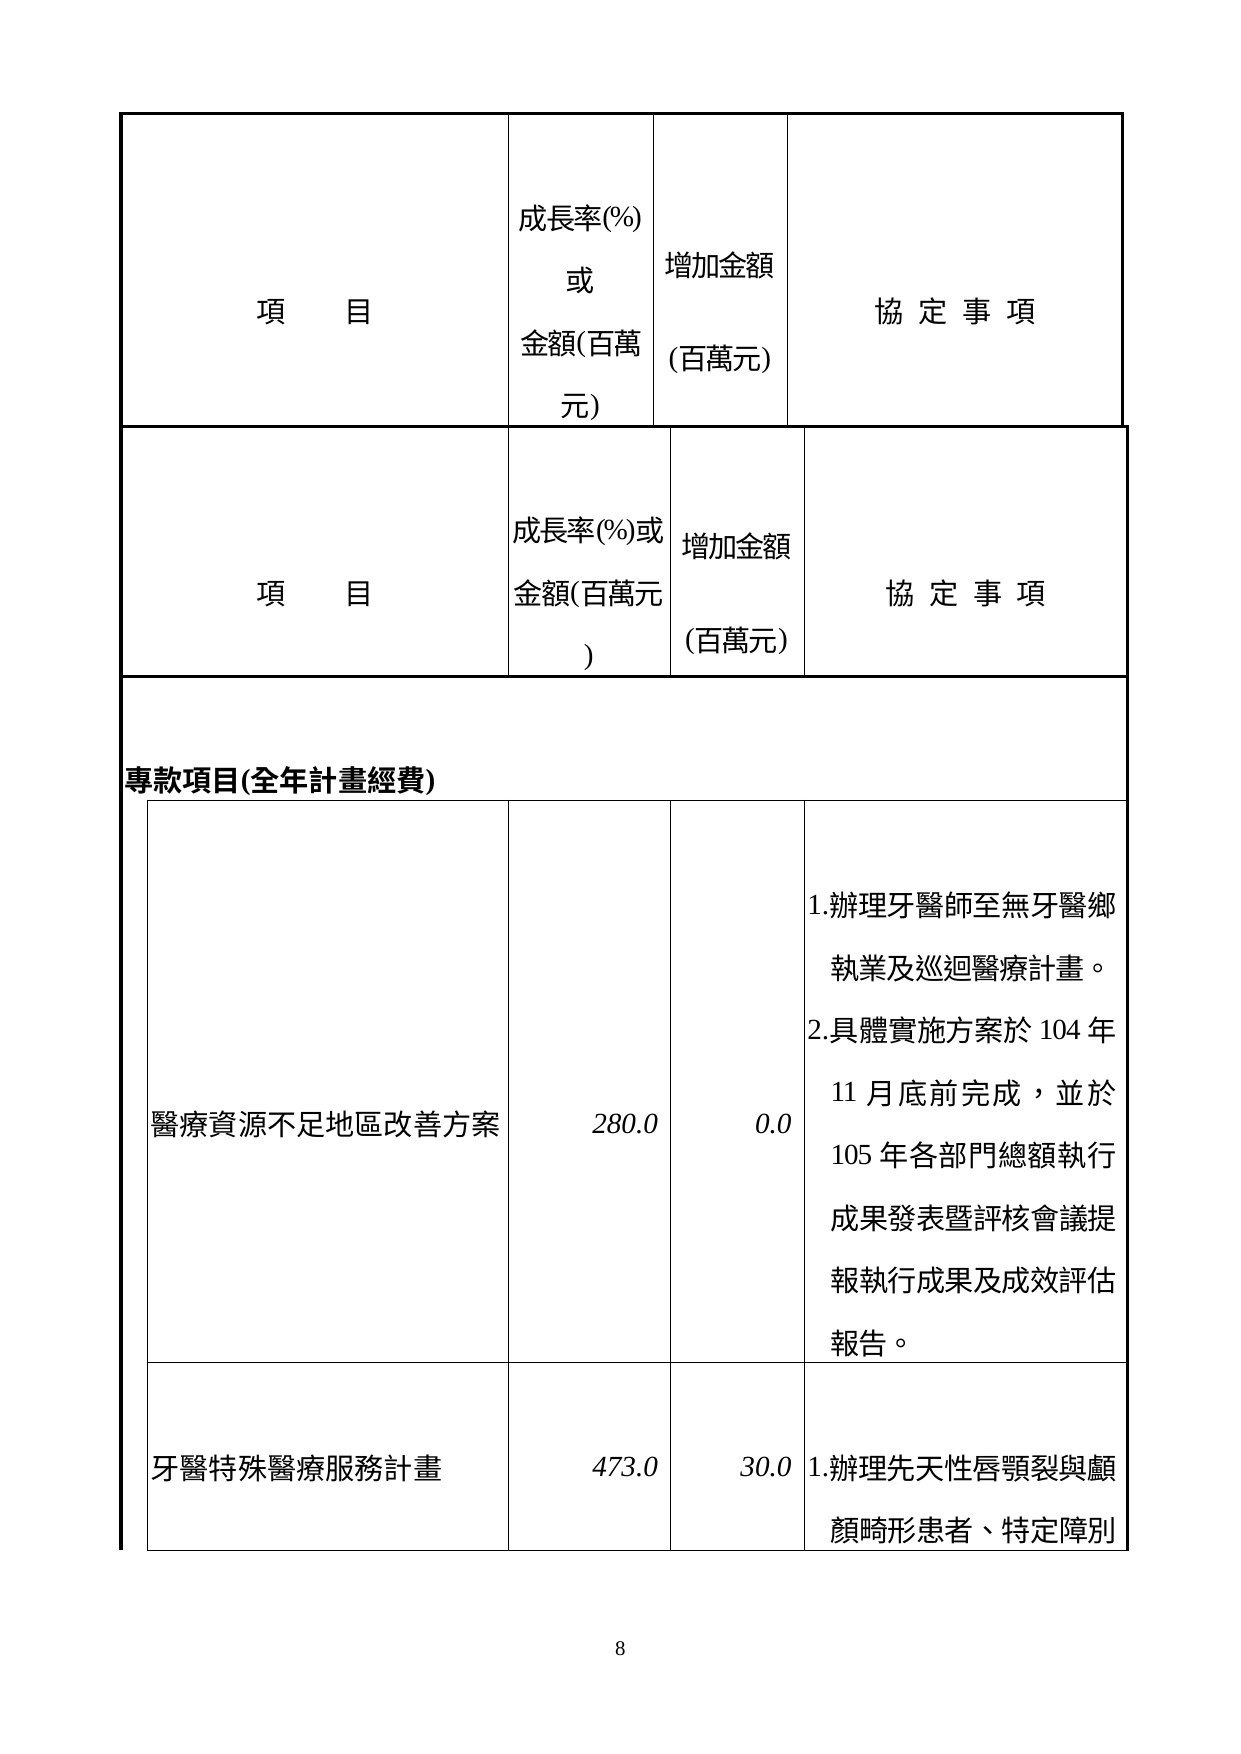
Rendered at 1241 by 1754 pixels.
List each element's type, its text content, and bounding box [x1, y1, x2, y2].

table_cell 1.辦理牙醫師至無牙醫鄉執業及巡迴醫療計畫。 2.具體實施方案於104年11月底前完成，並於105年各部門總額執行成果發表暨評核會議提報執行成果及成效評估報告。 [805, 801, 1126, 1362]
table_cell 473.0 [509, 1363, 670, 1550]
table_cell 1.辦理先天性唇顎裂與顱顏畸形患者、特定障別 [805, 1363, 1126, 1550]
table_cell 280.0 [509, 801, 670, 1362]
table_cell 協 定 事 項 [805, 428, 1126, 675]
table_cell [123, 800, 147, 1362]
table_cell 牙醫特殊醫療服務計畫 [148, 1363, 508, 1550]
table_header 增加金額 (百萬元) [654, 115, 787, 425]
table_header 協 定 事 項 [788, 115, 1121, 425]
table_header 成長率(%)或 金額(百萬元) [509, 115, 653, 425]
table_header 項 目 [123, 115, 508, 425]
table_cell 成長率(%)或 金額(百萬元) [509, 428, 670, 675]
table_cell [123, 1362, 147, 1550]
table_cell [804, 678, 1126, 800]
table_cell 項 目 [123, 428, 508, 675]
table_cell 0.0 [671, 801, 804, 1362]
table_cell 專款項目(全年計畫經費) [123, 678, 804, 800]
table_cell 醫療資源不足地區改善方案 [148, 801, 508, 1362]
table_cell 增加金額 (百萬元) [671, 428, 804, 675]
table_cell 30.0 [671, 1363, 804, 1550]
